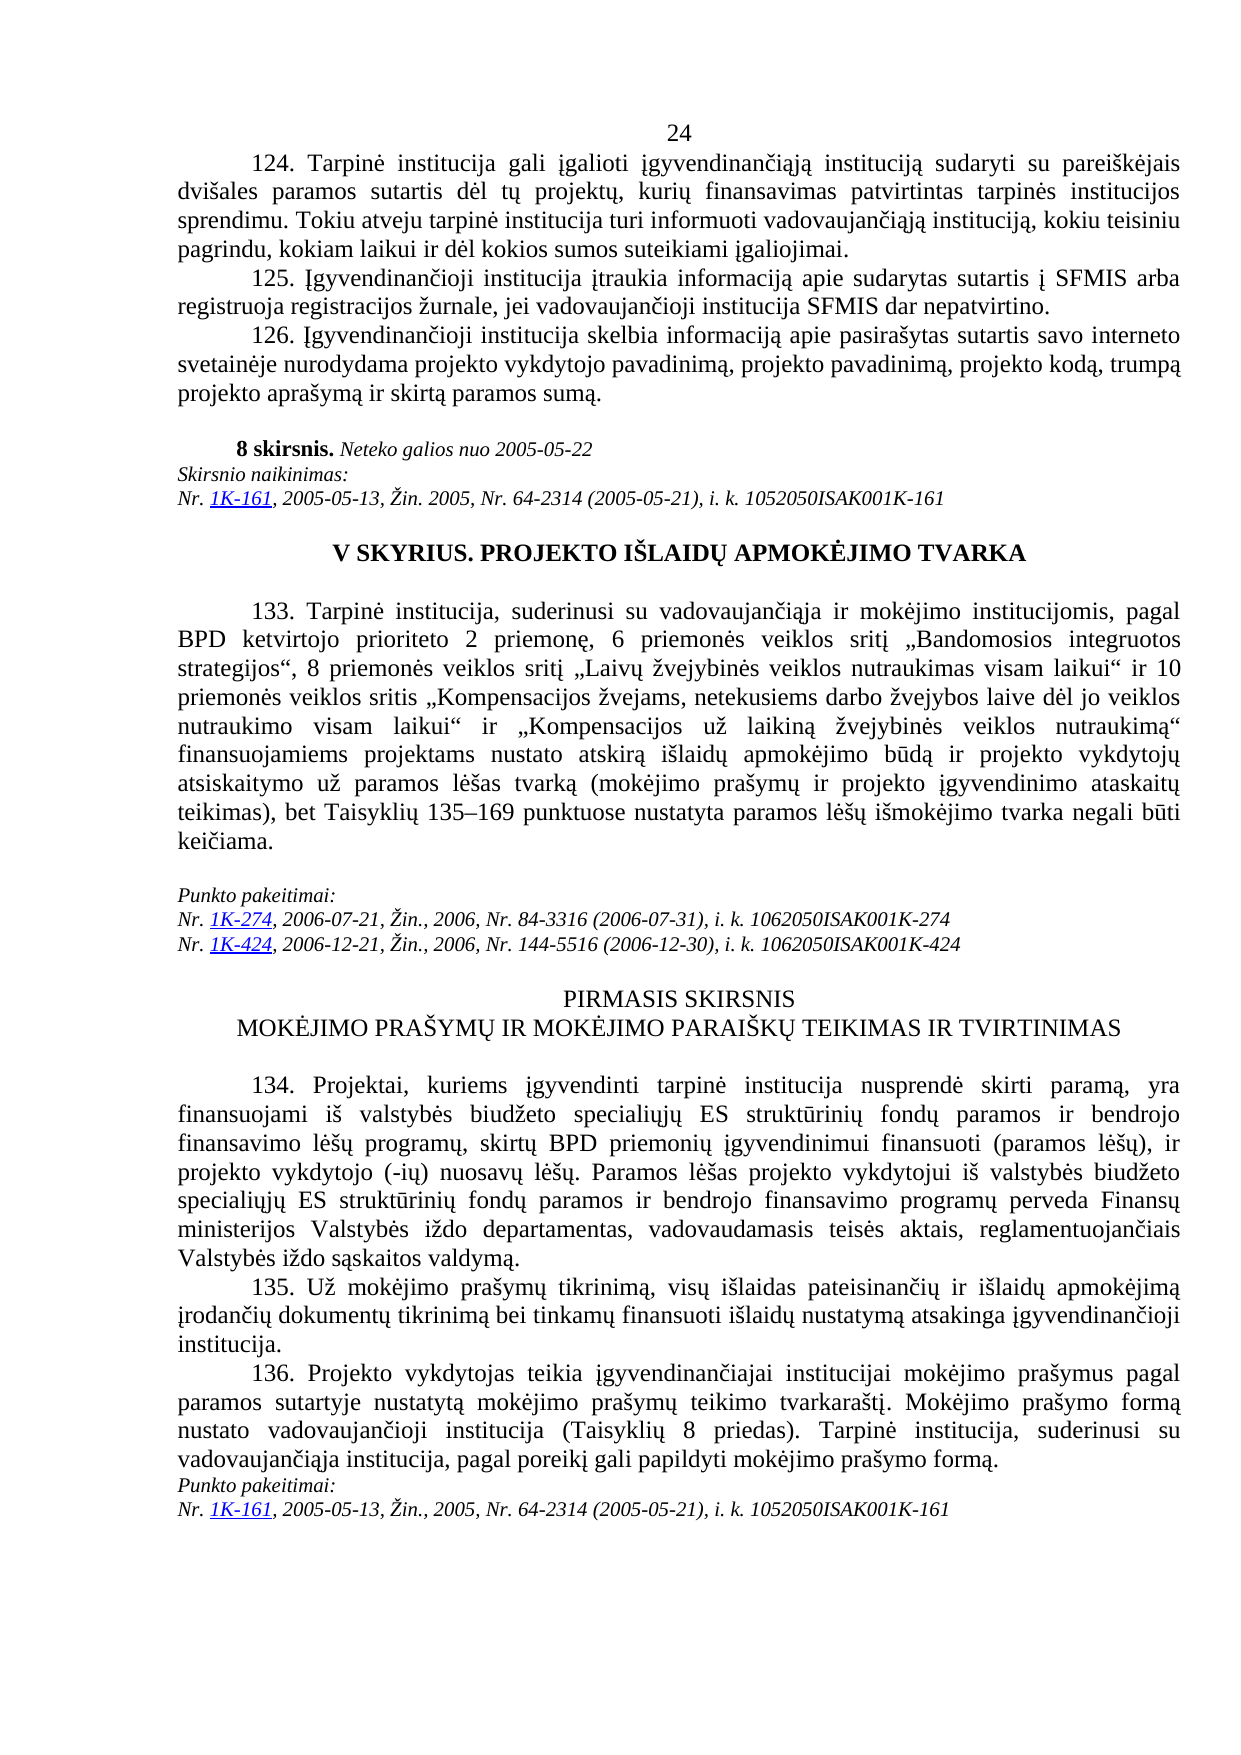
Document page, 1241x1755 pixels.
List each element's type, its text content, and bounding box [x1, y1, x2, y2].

text 8 skirsnis. Neteko galios nuo 2005-05-22 [177, 435, 1181, 461]
text Nr. 1K-161, 2005-05-13, Žin., 2005, Nr. 64-2314 (2005-05-21), i. k. 1052050ISAK001K-161 [177, 1497, 1181, 1521]
text Nr. 1K-274, 2006-07-21, Žin., 2006, Nr. 84-3316 (2006-07-31), i. k. 1062050ISAK001K-274 [177, 907, 1181, 931]
text 133. Tarpinė institucija, suderinusi su vadovaujančiąja ir mokėjimo institucijomis, pagal BPD ketvirtojo prioriteto 2 priemonę, 6 priemonės veiklos sritį „Bandomosios integruotos strategijos“, 8 priemonės veiklos sritį „Laivų žvejybinės veiklos nutraukimas visam laikui“ ir 10 priemonės veiklos sritis „Kompensacijos žvejams, netekusiems darbo žvejybos laive dėl jo veiklos nutraukimo visam laikui“ ir „Kompensacijos už laikiną žvejybinės veiklos nutraukimą“ finansuojamiems projektams nustato atskirą išlaidų apmokėjimo būdą ir projekto vykdytojų atsiskaitymo už paramos lėšas tvarką (mokėjimo prašymų ir projekto įgyvendinimo ataskaitų teikimas), bet Taisyklių 135–169 punktuose nustatyta paramos lėšų išmokėjimo tvarka negali būti keičiama. [177, 596, 1181, 854]
text 135. Už mokėjimo prašymų tikrinimą, visų išlaidas pateisinančių ir išlaidų apmokėjimą įrodančių dokumentų tikrinimą bei tinkamų finansuoti išlaidų nustatymą atsakinga įgyvendinančioji institucija. [177, 1272, 1181, 1358]
text MOKĖJIMO PRAŠYMŲ IR MOKĖJIMO PARAIŠKŲ TEIKIMAS IR TVIRTINIMAS [177, 1013, 1181, 1042]
text 134. Projektai, kuriems įgyvendinti tarpinė institucija nusprendė skirti paramą, yra finansuojami iš valstybės biudžeto specialiųjų ES struktūrinių fondų paramos ir bendrojo finansavimo lėšų programų, skirtų BPD priemonių įgyvendinimui finansuoti (paramos lėšų), ir projekto vykdytojo (-ių) nuosavų lėšų. Paramos lėšas projekto vykdytojui iš valstybės biudžeto specialiųjų ES struktūrinių fondų paramos ir bendrojo finansavimo programų perveda Finansų ministerijos Valstybės iždo departamentas, vadovaudamasis teisės aktais, reglamentuojančiais Valstybės iždo sąskaitos valdymą. [177, 1071, 1181, 1272]
text Punkto pakeitimai: [177, 1473, 1181, 1497]
text 126. Įgyvendinančioji institucija skelbia informaciją apie pasirašytas sutartis savo interneto svetainėje nurodydama projekto vykdytojo pavadinimą, projekto pavadinimą, projekto kodą, trumpą projekto aprašymą ir skirtą paramos sumą. [177, 320, 1181, 406]
text Nr. 1K-161, 2005-05-13, Žin. 2005, Nr. 64-2314 (2005-05-21), i. k. 1052050ISAK001K-161 [177, 486, 1181, 509]
text 136. Projekto vykdytojas teikia įgyvendinančiajai institucijai mokėjimo prašymus pagal paramos sutartyje nustatytą mokėjimo prašymų teikimo tvarkaraštį. Mokėjimo prašymo formą nustato vadovaujančioji institucija (Taisyklių 8 priedas). Tarpinė institucija, suderinusi su vadovaujančiąja institucija, pagal poreikį gali papildyti mokėjimo prašymo formą. [177, 1358, 1181, 1473]
text Punkto pakeitimai: [177, 883, 1181, 907]
text 125. Įgyvendinančioji institucija įtraukia informaciją apie sudarytas sutartis į SFMIS arba registruoja registracijos žurnale, jei vadovaujančioji institucija SFMIS dar nepatvirtino. [177, 263, 1181, 320]
text 124. Tarpinė institucija gali įgalioti įgyvendinančiąją instituciją sudaryti su pareiškėjais dvišales paramos sutartis dėl tų projektų, kurių finansavimas patvirtintas tarpinės institucijos sprendimu. Tokiu atveju tarpinė institucija turi informuoti vadovaujančiąją instituciją, kokiu teisiniu pagrindu, kokiam laikui ir dėl kokios sumos suteikiami įgaliojimai. [177, 148, 1181, 263]
text V SKYRIUS. PROJEKTO IŠLAIDŲ APMOKĖJIMO TVARKA [177, 538, 1181, 567]
text PIRMASIS SKIRSNIS [177, 984, 1181, 1013]
text Skirsnio naikinimas: [177, 461, 1181, 486]
text Nr. 1K-424, 2006-12-21, Žin., 2006, Nr. 144-5516 (2006-12-30), i. k. 1062050ISAK001K-424 [177, 931, 1181, 956]
